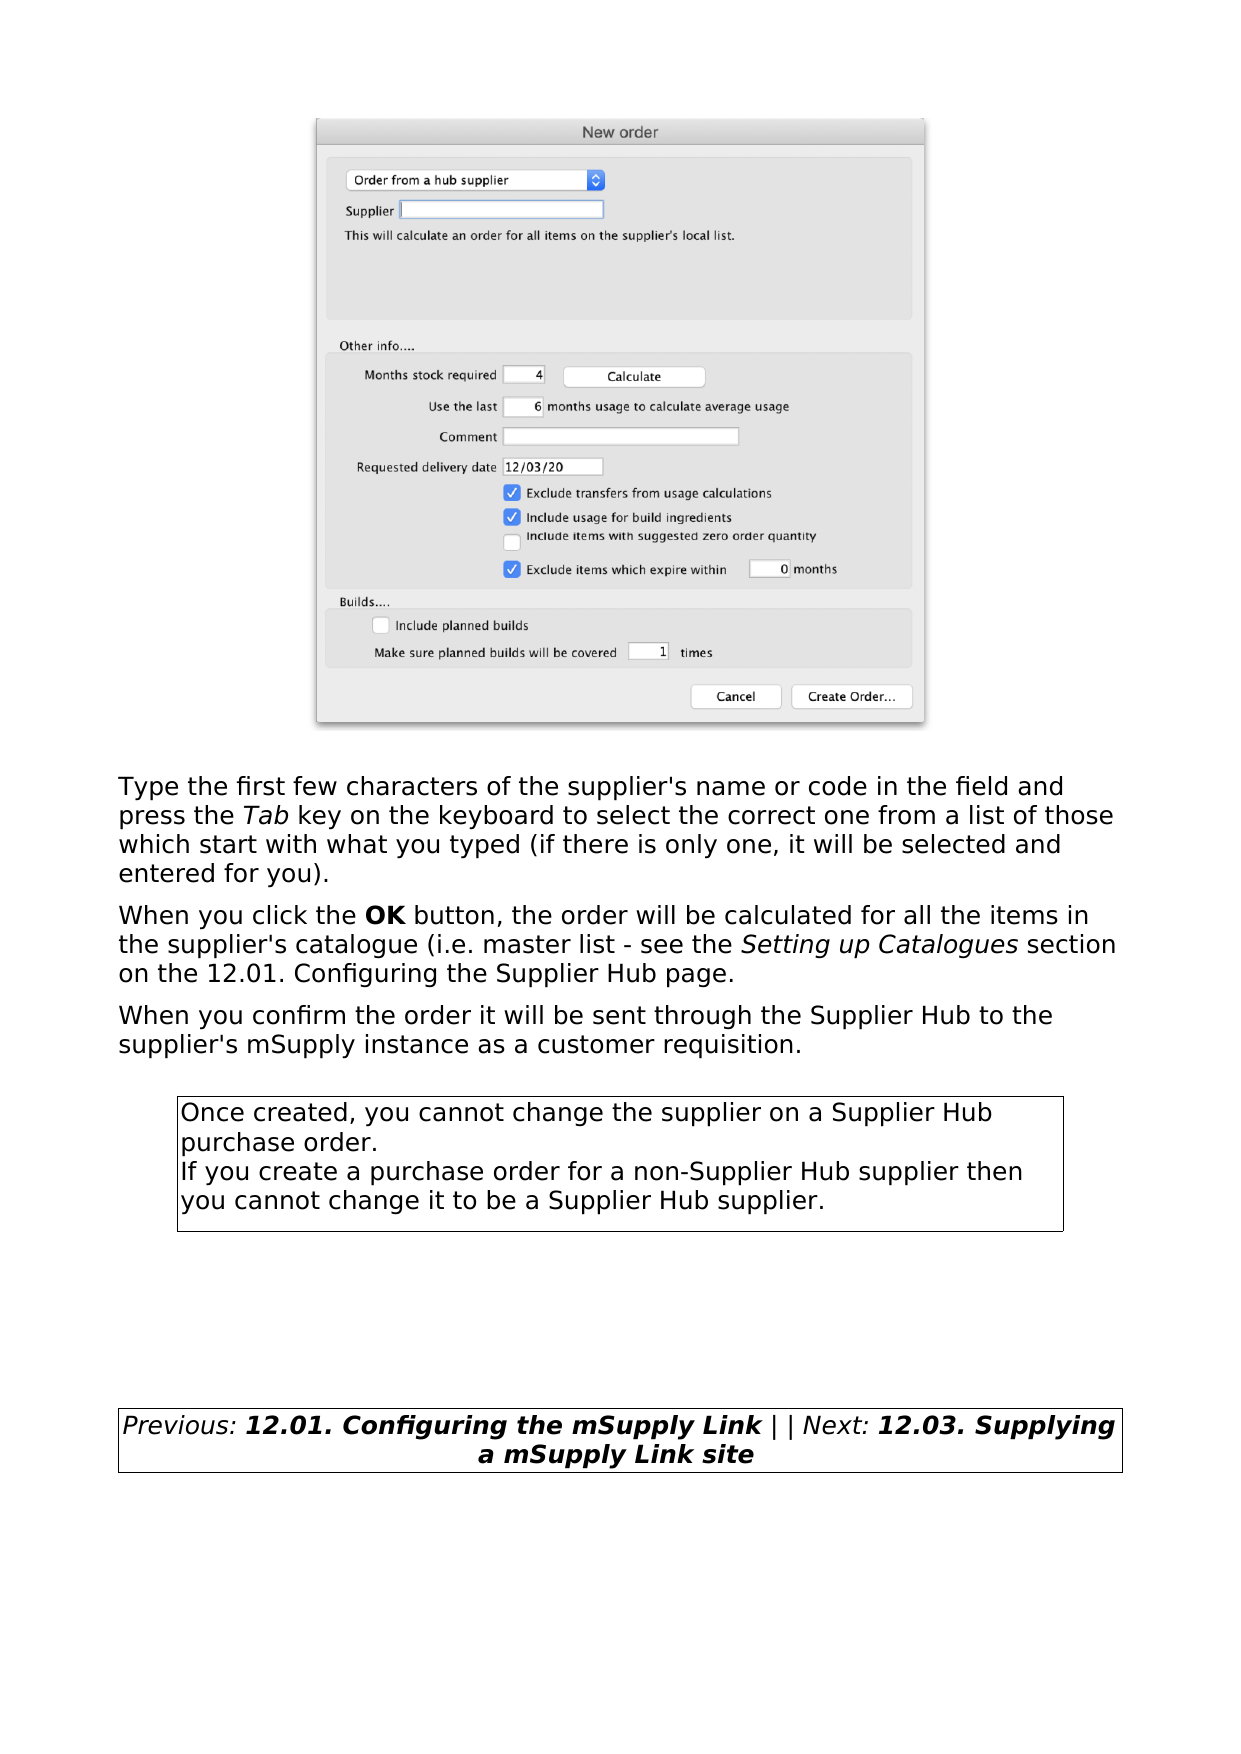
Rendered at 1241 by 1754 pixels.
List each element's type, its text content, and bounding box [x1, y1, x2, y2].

picture [307, 118, 933, 731]
text When you click the OK button, the order will be calculated for all the items in the supplier's catalogue (i.e. master list - see the Setting up Catalogues section on the 12.01. Configuring the Supplier Hub page. [118, 901, 1122, 988]
table_header Once created, you cannot change the supplier on a Supplier Hub purchase order. If you create a purchase order for a non-Supplier Hub supplier then you cannot change it to be a Supplier Hub supplier. [178, 1097, 1063, 1231]
table_header Previous: 12.01. Configuring the mSupply Link | | Next: 12.03. Supplying a mSupply Link site [119, 1409, 1122, 1472]
text Type the first few characters of the supplier's name or code in the field and press the Tab key on the keyboard to select the correct one from a list of those which start with what you typed (if there is only one, it will be selected and entered for you). [118, 772, 1122, 888]
text When you confirm the order it will be sent through the Supplier Hub to the supplier's mSupply instance as a customer requisition. [118, 1001, 1122, 1059]
